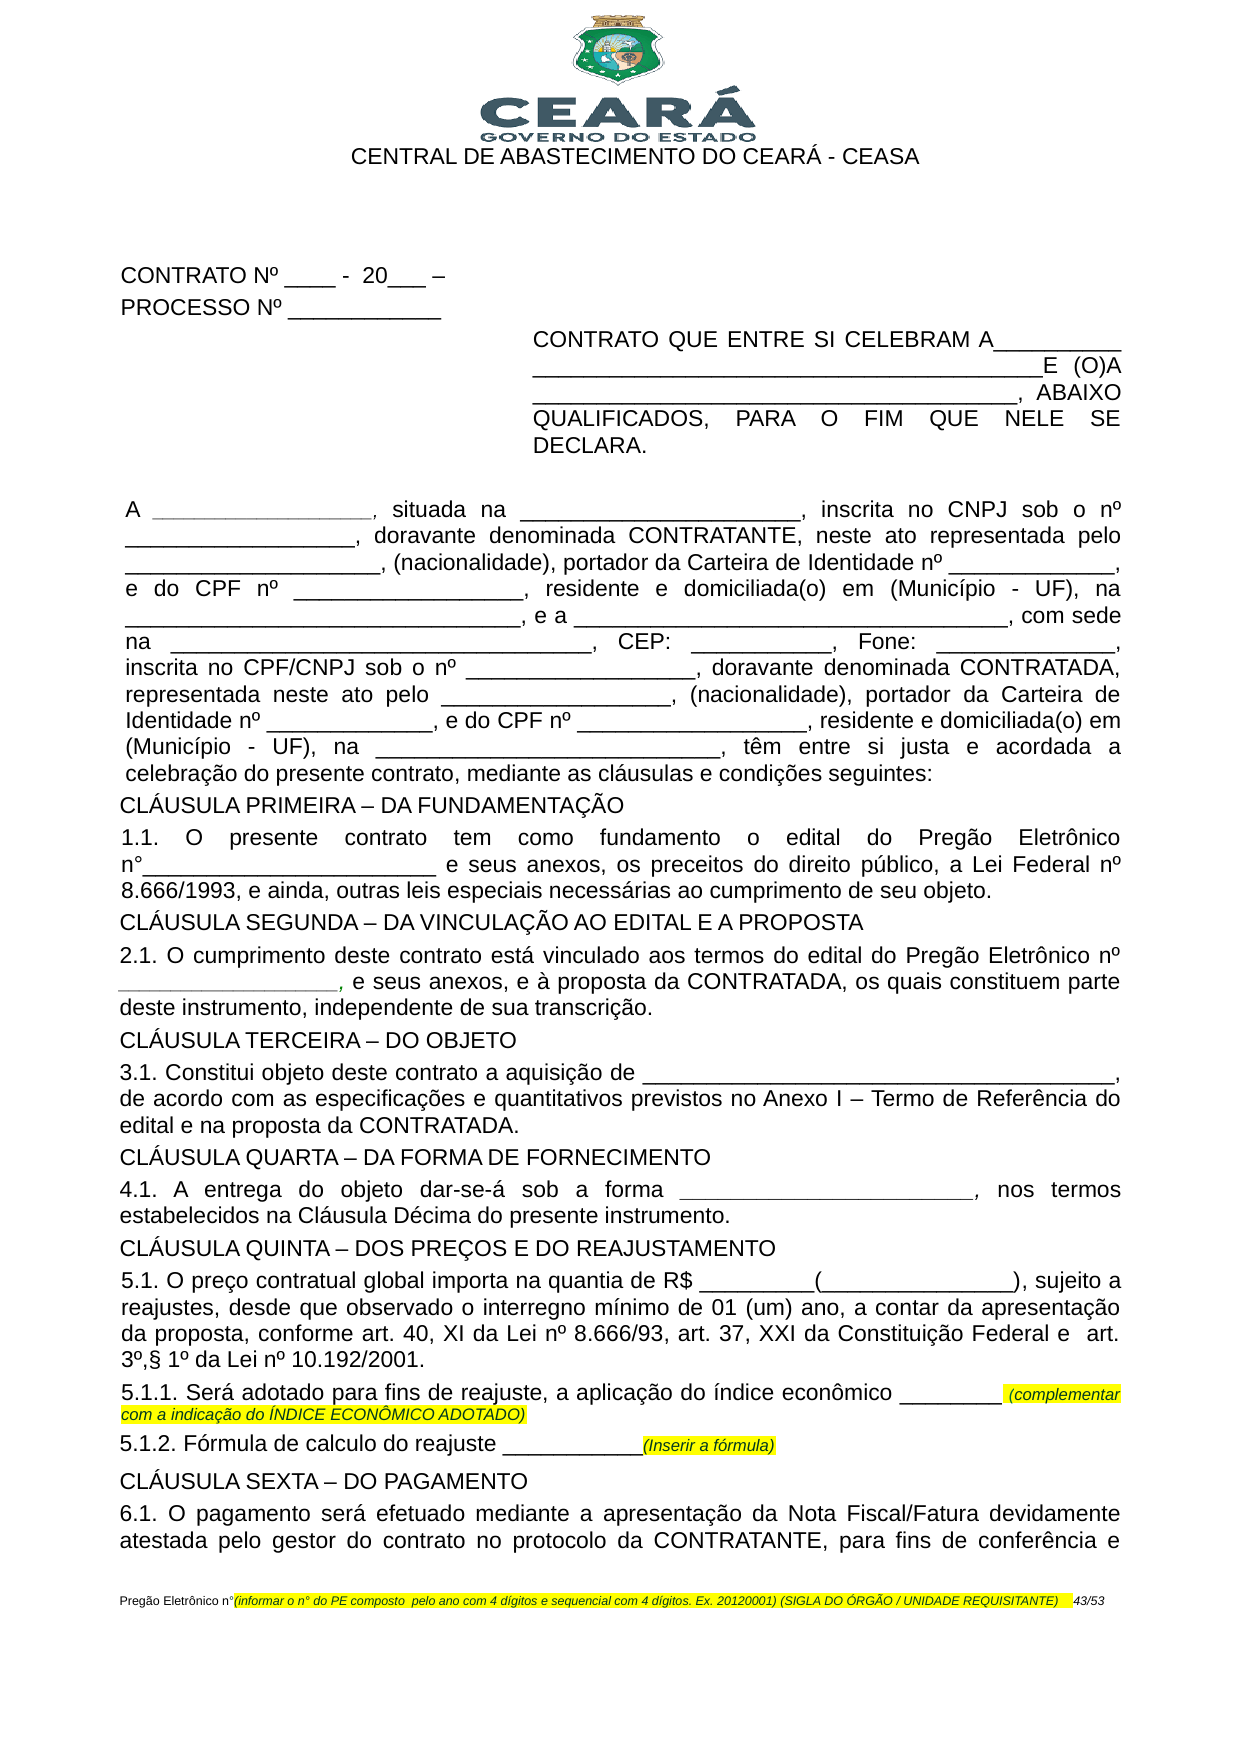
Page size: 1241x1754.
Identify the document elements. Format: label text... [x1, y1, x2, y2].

text 5.1.2. Fórmula de calculo do reajuste ___________(Inserir a fórmula) [119, 1430, 1121, 1456]
text CLÁUSULA QUINTA – DOS PREÇOS E DO REAJUSTAMENTO [119, 1235, 1121, 1261]
text CLÁUSULA SEGUNDA – DA VINCULAÇÃO AO EDITAL E A PROPOSTA [119, 909, 1121, 936]
text CLÁUSULA TERCEIRA – DO OBJETO [119, 1027, 1121, 1053]
text CLÁUSULA PRIMEIRA – DA FUNDAMENTAÇÃO [119, 792, 1121, 818]
text A _____________________, situada na ______________________, inscrita no CNPJ sob o nº __________________, doravante denominada CONTRATANTE, neste ato representada pelo ____________________, (nacionalidade), portador da Carteira de Identidade nº _____________, e do CPF nº __________________, residente e domiciliada(o) em (Município - UF), na _______________________________, e a __________________________________, com sede na _________________________________, CEP: ___________, Fone: ______________, inscrita no CPF/CNPJ sob o nº __________________, doravante denominada CONTRATADA, representada neste ato pelo __________________, (nacionalidade), portador da Carteira de Identidade nº _____________, e do CPF nº __________________, residente e domiciliada(o) em (Município - UF), na ___________________________, têm entre si justa e acordada a celebração do presente contrato, mediante as cláusulas e condições seguintes: [125, 496, 1121, 786]
text CONTRATO Nº ____ - 20___ – [120, 262, 1121, 288]
picture [454, 10, 783, 146]
text 1.1. O presente contrato tem como fundamento o edital do Pregão Eletrônico n°_______________________ e seus anexos, os preceitos do direito público, a Lei Federal nº 8.666/1993, e ainda, outras leis especiais necessárias ao cumprimento de seu objeto. [121, 824, 1121, 903]
text 6.1. O pagamento será efetuado mediante a apresentação da Nota Fiscal/Fatura devidamente atestada pelo gestor do contrato no protocolo da CONTRATANTE, para fins de conferência e [119, 1500, 1121, 1553]
text CLÁUSULA SEXTA – DO PAGAMENTO [119, 1468, 1121, 1494]
text 5.1. O preço contratual global importa na quantia de R$ _________(_______________), sujeito a reajustes, desde que observado o interregno mínimo de 01 (um) ano, a contar da apresentação da proposta, conforme art. 40, XI da Lei nº 8.666/93, art. 37, XXI da Constituição Federal e art. 3º,§ 1º da Lei nº 10.192/2001. [121, 1267, 1121, 1372]
text CONTRATO QUE ENTRE SI CELEBRAM A__________ ________________________________________E (O)A ______________________________________, ABAIXO QUALIFICADOS, PARA O FIM QUE NELE SE DECLARA. [533, 326, 1121, 458]
text 5.1.1. Será adotado para fins de reajuste, a aplicação do índice econômico ________ (complementar com a indicação do ÍNDICE ECONÔMICO ADOTADO) [121, 1378, 1121, 1424]
text 4.1. A entrega do objeto dar-se-á sob a forma _______________________, nos termos estabelecidos na Cláusula Décima do presente instrumento. [119, 1176, 1121, 1229]
text 3.1. Constitui objeto deste contrato a aquisição de _____________________________________, de acordo com as especificações e quantitativos previstos no Anexo I – Termo de Referência do edital e na proposta da CONTRATADA. [119, 1059, 1121, 1138]
text 2.1. O cumprimento deste contrato está vinculado aos termos do edital do Pregão Eletrônico nº _____________________, e seus anexos, e à proposta da CONTRATADA, os quais constituem parte deste instrumento, independente de sua transcrição. [119, 942, 1121, 1021]
text PROCESSO Nº ____________ [120, 294, 1121, 320]
text CLÁUSULA QUARTA – DA FORMA DE FORNECIMENTO [119, 1144, 1121, 1170]
